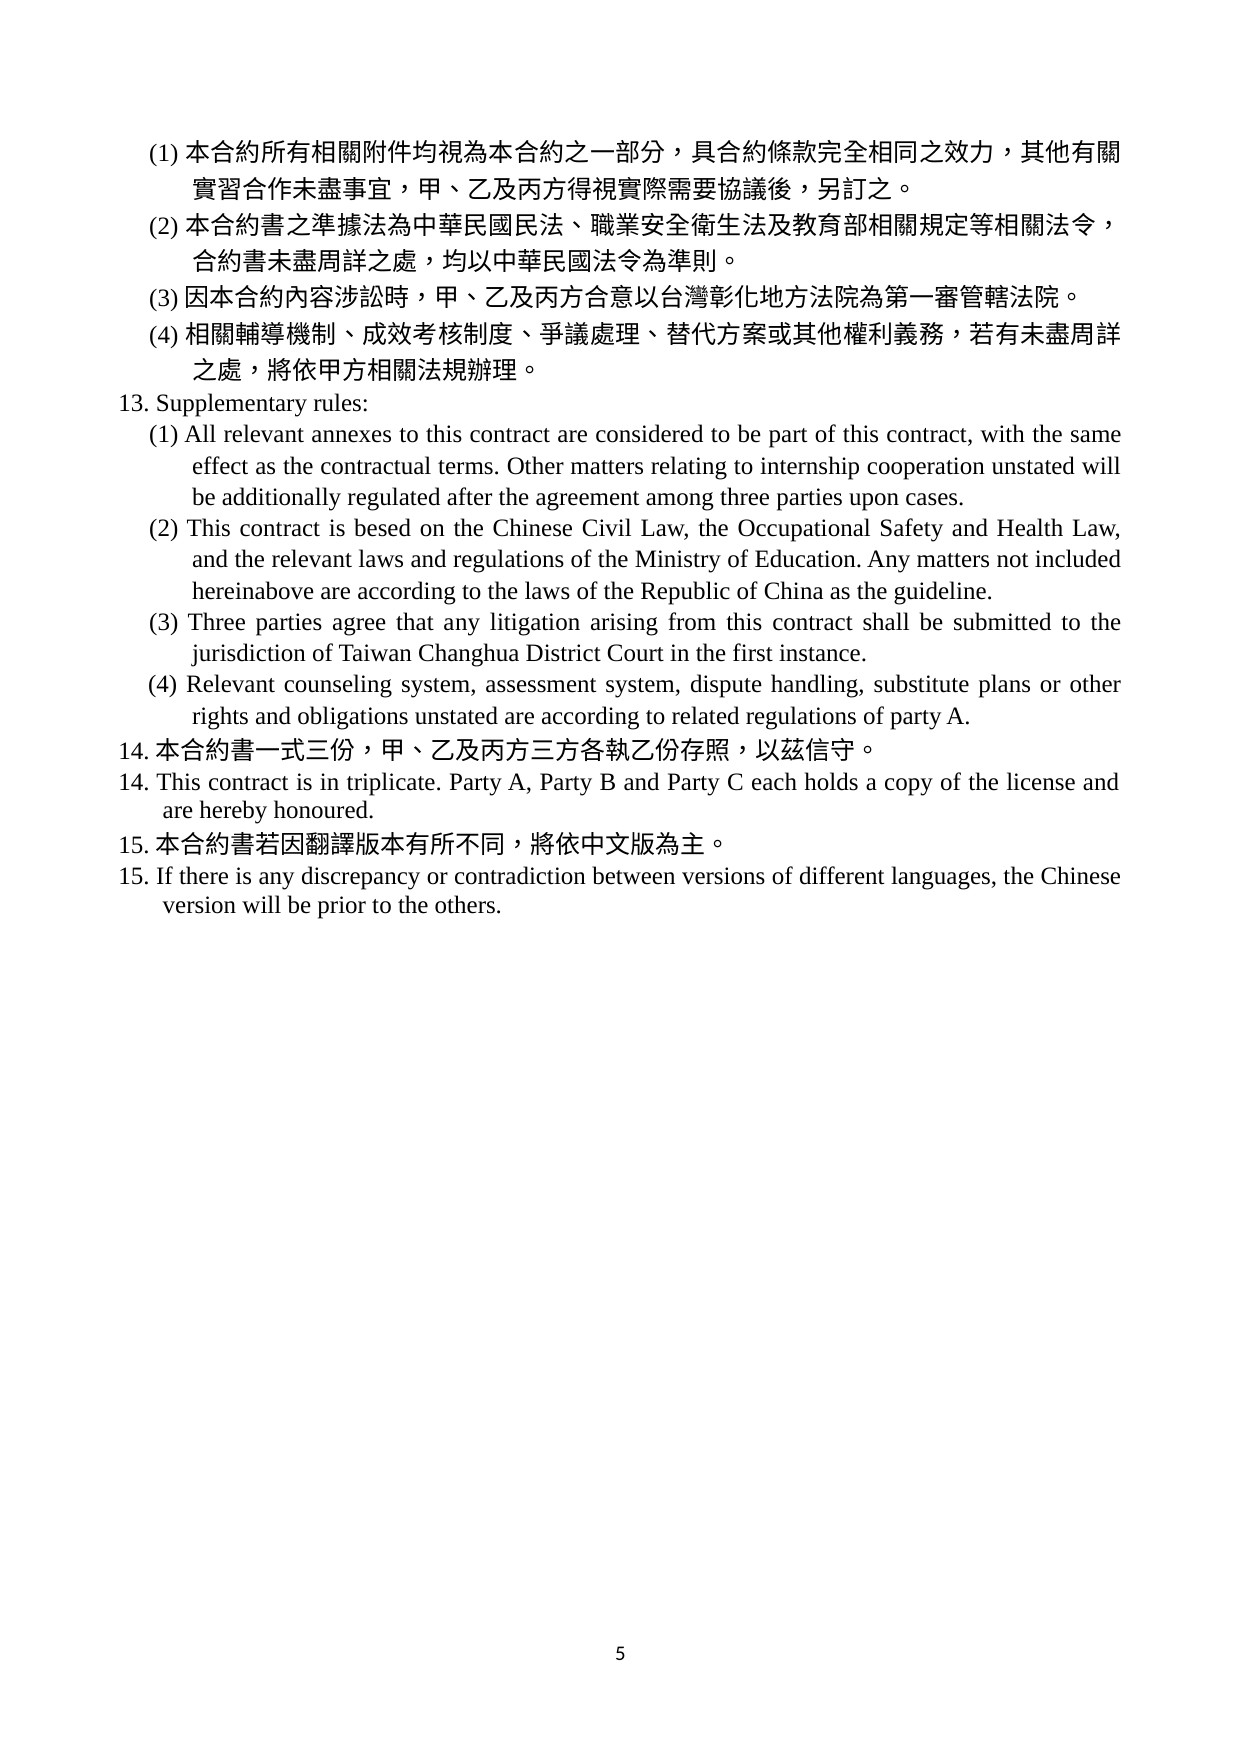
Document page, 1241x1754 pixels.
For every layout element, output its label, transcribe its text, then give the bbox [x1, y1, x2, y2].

text 15. If there is any discrepancy or contradiction between versions of different languages, the Chinese version will be prior to the others. [118, 860, 1122, 919]
text 15. 本合約書若因翻譯版本有所不同，將依中文版為主。 [118, 824, 1122, 860]
text (1) 本合約所有相關附件均視為本合約之一部分，具合約條款完全相同之效力，其他有關實習合作未盡事宜，甲、乙及丙方得視實際需要協議後，另訂之。 [149, 133, 1122, 205]
text (2) This contract is besed on the Chinese Civil Law, the Occupational Safety and Health Law, and the relevant laws and regulations of the Ministry of Education. Any matters not included hereinabove are according to the laws of the Republic of China as the guideline. [149, 512, 1122, 605]
text (1) All relevant annexes to this contract are considered to be part of this contract, with the same effect as the contractual terms. Other matters relating to internship cooperation unstated will be additionally regulated after the agreement among three parties upon cases. [149, 418, 1122, 512]
text (3) Three parties agree that any litigation arising from this contract shall be submitted to the jurisdiction of Taiwan Changhua District Court in the first instance. [149, 605, 1122, 668]
text 13. Supplementary rules: [118, 387, 1122, 418]
text 14. 本合約書一式三份，甲、乙及丙方三方各執乙份存照，以茲信守。 [118, 730, 1122, 767]
text 14. This contract is in triplicate. Party A, Party B and Party C each holds a copy of the license and are hereby honoured. [118, 767, 1122, 824]
text (3) 因本合約內容涉訟時，甲、乙及丙方合意以台灣彰化地方法院為第一審管轄法院。 [149, 278, 1122, 314]
text (4) 相關輔導機制、成效考核制度、爭議處理、替代方案或其他權利義務，若有未盡周詳之處，將依甲方相關法規辦理。 [149, 314, 1122, 387]
text (2) 本合約書之準據法為中華民國民法、職業安全衛生法及教育部相關規定等相關法令，合約書未盡周詳之處，均以中華民國法令為準則。 [149, 205, 1122, 278]
text (4) Relevant counseling system, assessment system, dispute handling, substitute plans or other rights and obligations unstated are according to related regulations of party A. [148, 668, 1122, 730]
